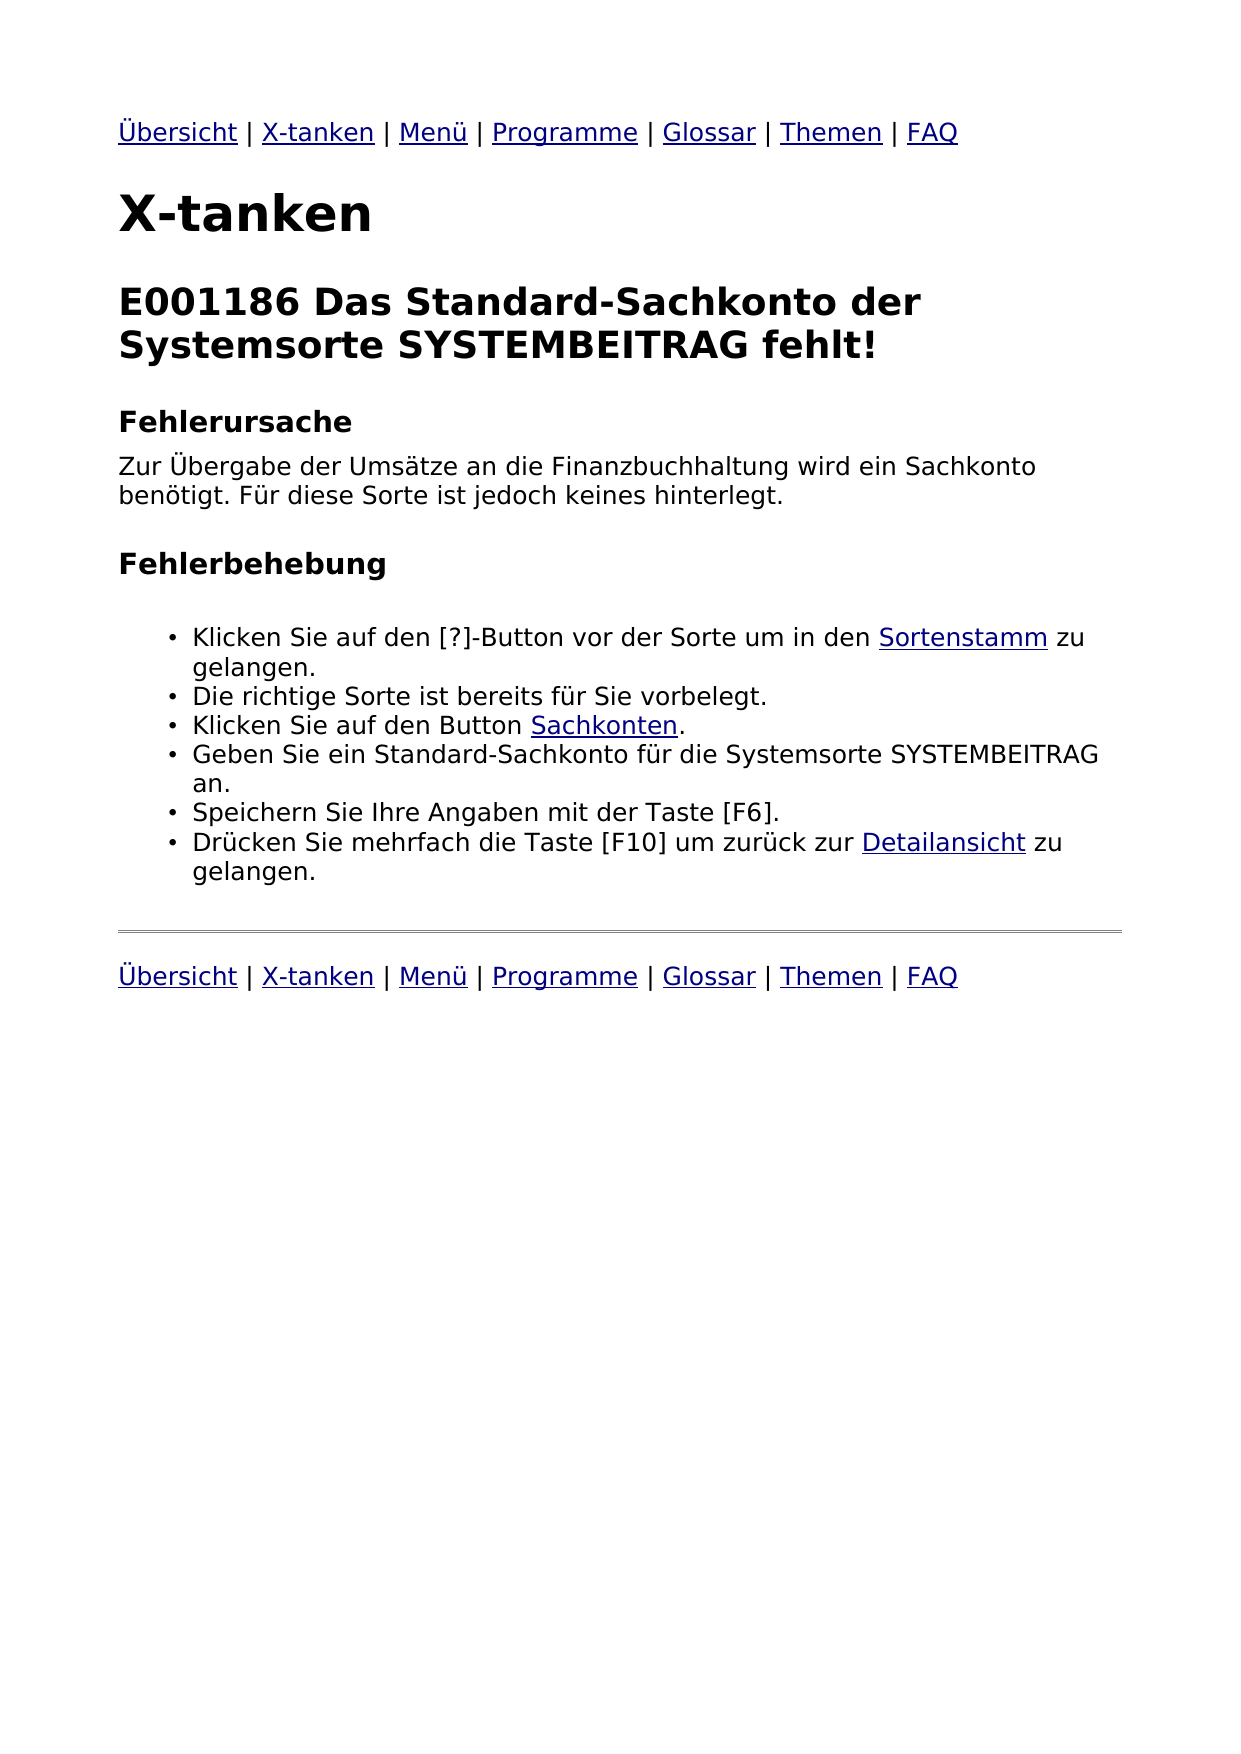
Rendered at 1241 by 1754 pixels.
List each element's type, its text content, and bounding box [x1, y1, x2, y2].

list Klicken Sie auf den [?]-Button vor der Sorte um in den Sortenstamm zu gelangen. [177, 623, 1122, 682]
list Geben Sie ein Standard-Sachkonto für die Systemsorte SYSTEMBEITRAG an. [177, 740, 1122, 798]
subtitle Fehlerursache [118, 405, 1122, 439]
subtitle Fehlerbehebung [118, 548, 1122, 582]
text Übersicht | X-tanken | Menü | Programme | Glossar | Themen | FAQ [118, 118, 1122, 147]
text Zur Übergabe der Umsätze an die Finanzbuchhaltung wird ein Sachkonto benötigt. Für diese Sorte ist jedoch keines hinterlegt. [118, 452, 1122, 510]
subtitle X-tanken [118, 185, 1122, 243]
list Die richtige Sorte ist bereits für Sie vorbelegt. [177, 682, 1122, 711]
list Drücken Sie mehrfach die Taste [F10] um zurück zur Detailansicht zu gelangen. [177, 828, 1122, 886]
list Speichern Sie Ihre Angaben mit der Taste [F6]. [177, 798, 1122, 828]
text Übersicht | X-tanken | Menü | Programme | Glossar | Themen | FAQ [118, 962, 1122, 991]
subtitle E001186 Das Standard-Sachkonto der Systemsorte SYSTEMBEITRAG fehlt! [118, 281, 1122, 368]
list Klicken Sie auf den Button Sachkonten. [177, 711, 1122, 740]
